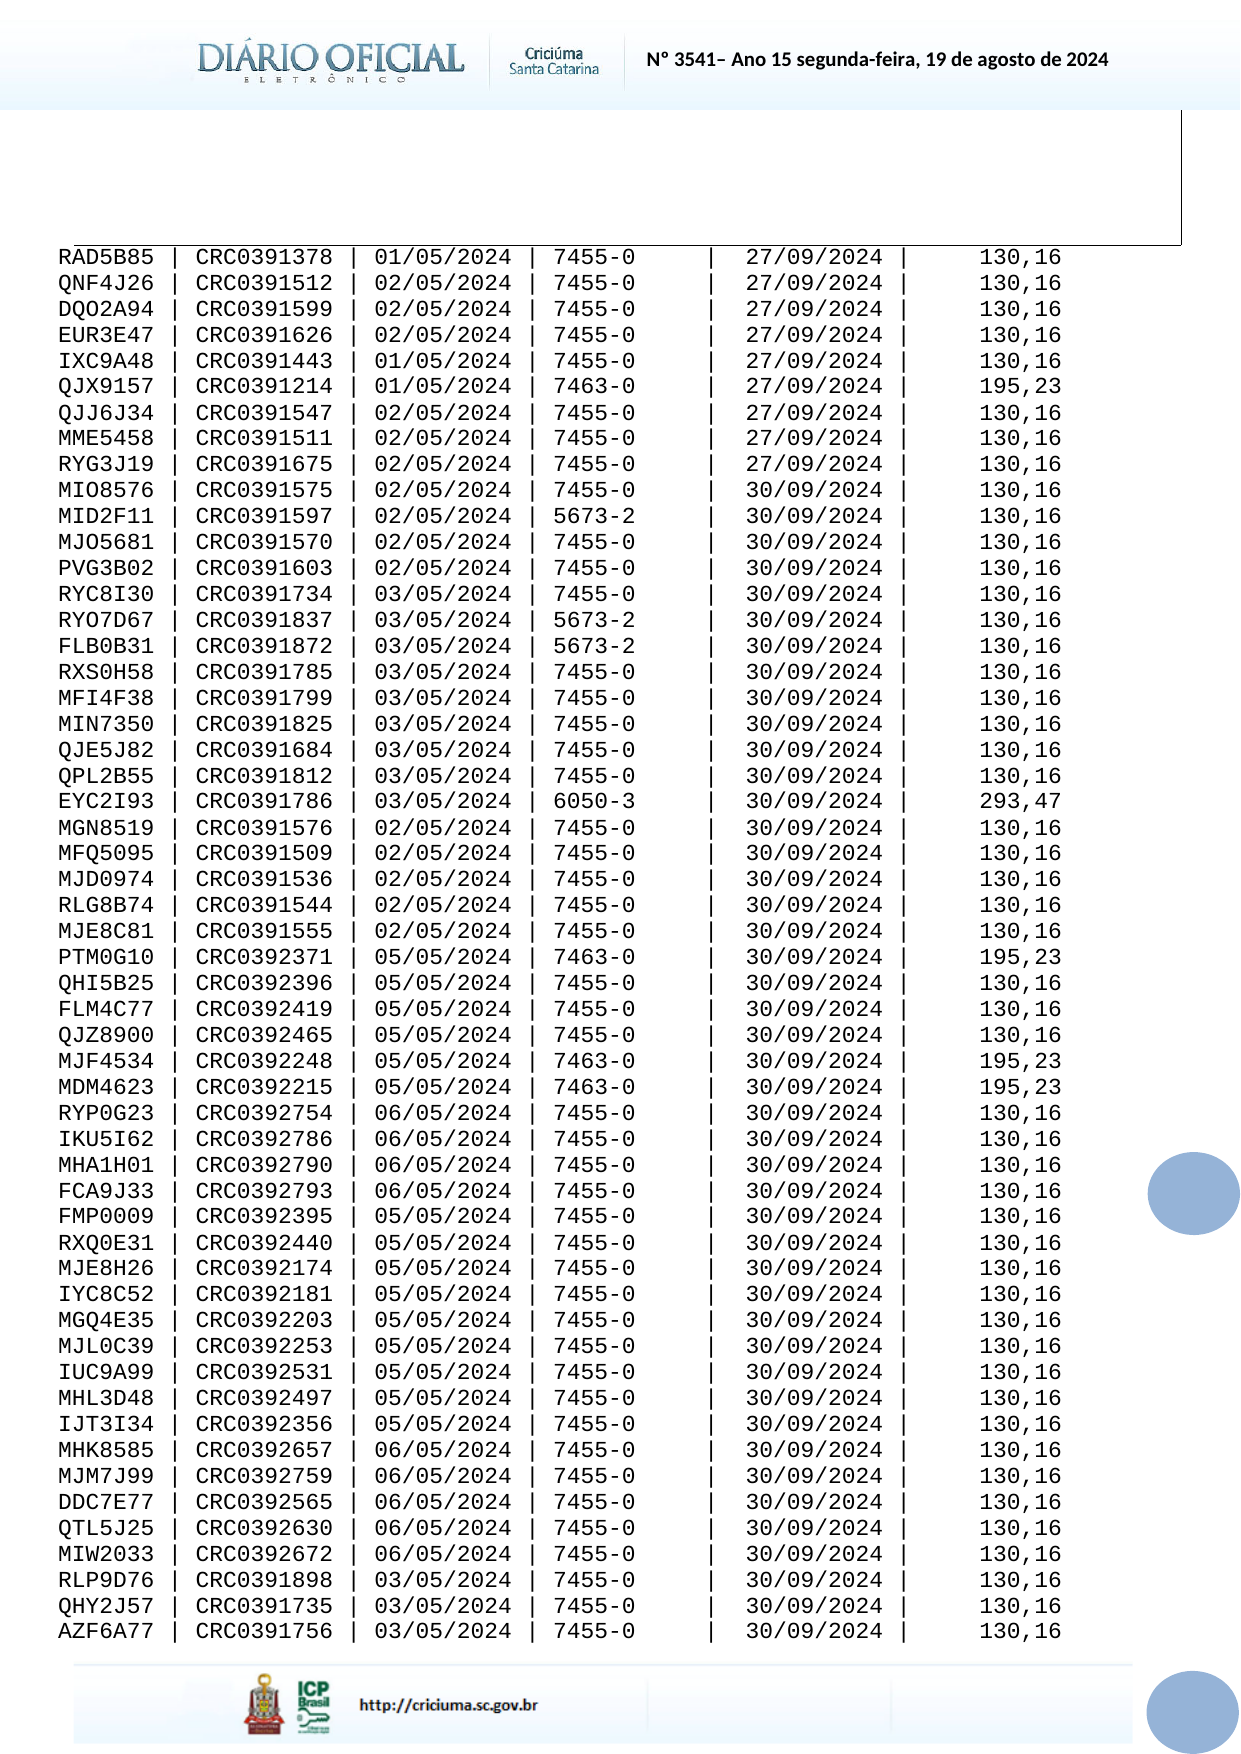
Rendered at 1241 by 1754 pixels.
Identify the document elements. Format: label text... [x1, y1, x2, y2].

text QHY2J57 | CRC0391735 | 03/05/2024 | 7455-0 | 30/09/2024 | 130,16 [44, 1594, 1181, 1620]
text MME5458 | CRC0391511 | 02/05/2024 | 7455-0 | 27/09/2024 | 130,16 [44, 427, 1181, 453]
text FLB0B31 | CRC0391872 | 03/05/2024 | 5673-2 | 30/09/2024 | 130,16 [44, 634, 1181, 660]
text IXC9A48 | CRC0391443 | 01/05/2024 | 7455-0 | 27/09/2024 | 130,16 [44, 349, 1181, 375]
text QNF4J26 | CRC0391512 | 02/05/2024 | 7455-0 | 27/09/2024 | 130,16 [44, 271, 1181, 297]
text MIW2033 | CRC0392672 | 06/05/2024 | 7455-0 | 30/09/2024 | 130,16 [44, 1542, 1181, 1568]
text RYP0G23 | CRC0392754 | 06/05/2024 | 7455-0 | 30/09/2024 | 130,16 [44, 1101, 1181, 1127]
text PVG3B02 | CRC0391603 | 02/05/2024 | 7455-0 | 30/09/2024 | 130,16 [44, 556, 1181, 582]
text MDM4623 | CRC0392215 | 05/05/2024 | 7463-0 | 30/09/2024 | 195,23 [44, 1075, 1181, 1101]
text FCA9J33 | CRC0392793 | 06/05/2024 | 7455-0 | 30/09/2024 | 130,16 [44, 1179, 1150, 1205]
text RYO7D67 | CRC0391837 | 03/05/2024 | 5673-2 | 30/09/2024 | 130,16 [44, 608, 1181, 634]
text QPL2B55 | CRC0391812 | 03/05/2024 | 7455-0 | 30/09/2024 | 130,16 [44, 764, 1181, 790]
text DQO2A94 | CRC0391599 | 02/05/2024 | 7455-0 | 27/09/2024 | 130,16 [44, 297, 1181, 323]
text RXS0H58 | CRC0391785 | 03/05/2024 | 7455-0 | 30/09/2024 | 130,16 [44, 660, 1181, 686]
text RLG8B74 | CRC0391544 | 02/05/2024 | 7455-0 | 30/09/2024 | 130,16 [44, 894, 1181, 919]
text RLP9D76 | CRC0391898 | 03/05/2024 | 7455-0 | 30/09/2024 | 130,16 [44, 1568, 1181, 1594]
text MHK8585 | CRC0392657 | 06/05/2024 | 7455-0 | 30/09/2024 | 130,16 [44, 1438, 1181, 1464]
text MJE8C81 | CRC0391555 | 02/05/2024 | 7455-0 | 30/09/2024 | 130,16 [44, 919, 1181, 946]
text FMP0009 | CRC0392395 | 05/05/2024 | 7455-0 | 30/09/2024 | 130,16 [44, 1205, 1171, 1231]
text QJJ6J34 | CRC0391547 | 02/05/2024 | 7455-0 | 27/09/2024 | 130,16 [44, 401, 1181, 427]
text IUC9A99 | CRC0392531 | 05/05/2024 | 7455-0 | 30/09/2024 | 130,16 [44, 1361, 1181, 1386]
text RAD5B85 | CRC0391378 | 01/05/2024 | 7455-0 | 27/09/2024 | 130,16 [44, 245, 1181, 271]
text MJL0C39 | CRC0392253 | 05/05/2024 | 7455-0 | 30/09/2024 | 130,16 [44, 1334, 1181, 1361]
text QTL5J25 | CRC0392630 | 06/05/2024 | 7455-0 | 30/09/2024 | 130,16 [44, 1516, 1181, 1542]
text MFI4F38 | CRC0391799 | 03/05/2024 | 7455-0 | 30/09/2024 | 130,16 [44, 686, 1181, 712]
text MJO5681 | CRC0391570 | 02/05/2024 | 7455-0 | 30/09/2024 | 130,16 [44, 531, 1181, 556]
text IJT3I34 | CRC0392356 | 05/05/2024 | 7455-0 | 30/09/2024 | 130,16 [44, 1412, 1181, 1438]
text MGN8519 | CRC0391576 | 02/05/2024 | 7455-0 | 30/09/2024 | 130,16 [44, 816, 1181, 842]
text EYC2I93 | CRC0391786 | 03/05/2024 | 6050-3 | 30/09/2024 | 293,47 [44, 790, 1181, 816]
text RYC8I30 | CRC0391734 | 03/05/2024 | 7455-0 | 30/09/2024 | 130,16 [44, 582, 1181, 608]
text EUR3E47 | CRC0391626 | 02/05/2024 | 7455-0 | 27/09/2024 | 130,16 [44, 323, 1181, 349]
text QJX9157 | CRC0391214 | 01/05/2024 | 7463-0 | 27/09/2024 | 195,23 [44, 375, 1181, 401]
text AZF6A77 | CRC0391756 | 03/05/2024 | 7455-0 | 30/09/2024 | 130,16 [44, 1620, 1181, 1646]
text MJD0974 | CRC0391536 | 02/05/2024 | 7455-0 | 30/09/2024 | 130,16 [44, 868, 1181, 894]
text MJE8H26 | CRC0392174 | 05/05/2024 | 7455-0 | 30/09/2024 | 130,16 [44, 1257, 1181, 1283]
text QJE5J82 | CRC0391684 | 03/05/2024 | 7455-0 | 30/09/2024 | 130,16 [44, 738, 1181, 764]
text RXQ0E31 | CRC0392440 | 05/05/2024 | 7455-0 | 30/09/2024 | 130,16 [44, 1231, 1181, 1257]
text MID2F11 | CRC0391597 | 02/05/2024 | 5673-2 | 30/09/2024 | 130,16 [44, 504, 1181, 531]
text MIO8576 | CRC0391575 | 02/05/2024 | 7455-0 | 30/09/2024 | 130,16 [44, 479, 1181, 504]
text QJZ8900 | CRC0392465 | 05/05/2024 | 7455-0 | 30/09/2024 | 130,16 [44, 1023, 1181, 1049]
text MGQ4E35 | CRC0392203 | 05/05/2024 | 7455-0 | 30/09/2024 | 130,16 [44, 1309, 1181, 1334]
text PTM0G10 | CRC0392371 | 05/05/2024 | 7463-0 | 30/09/2024 | 195,23 [44, 946, 1181, 971]
text FLM4C77 | CRC0392419 | 05/05/2024 | 7455-0 | 30/09/2024 | 130,16 [44, 997, 1181, 1023]
text IYC8C52 | CRC0392181 | 05/05/2024 | 7455-0 | 30/09/2024 | 130,16 [44, 1283, 1181, 1309]
text MJM7J99 | CRC0392759 | 06/05/2024 | 7455-0 | 30/09/2024 | 130,16 [44, 1464, 1181, 1490]
text QHI5B25 | CRC0392396 | 05/05/2024 | 7455-0 | 30/09/2024 | 130,16 [44, 971, 1181, 997]
text MHA1H01 | CRC0392790 | 06/05/2024 | 7455-0 | 30/09/2024 | 130,16 [44, 1153, 1180, 1179]
text DDC7E77 | CRC0392565 | 06/05/2024 | 7455-0 | 30/09/2024 | 130,16 [44, 1490, 1181, 1516]
text IKU5I62 | CRC0392786 | 06/05/2024 | 7455-0 | 30/09/2024 | 130,16 [44, 1127, 1181, 1153]
text MHL3D48 | CRC0392497 | 05/05/2024 | 7455-0 | 30/09/2024 | 130,16 [44, 1386, 1181, 1412]
text MFQ5095 | CRC0391509 | 02/05/2024 | 7455-0 | 30/09/2024 | 130,16 [44, 842, 1181, 868]
text MJF4534 | CRC0392248 | 05/05/2024 | 7463-0 | 30/09/2024 | 195,23 [44, 1049, 1181, 1075]
text RYG3J19 | CRC0391675 | 02/05/2024 | 7455-0 | 27/09/2024 | 130,16 [44, 453, 1181, 479]
text MIN7350 | CRC0391825 | 03/05/2024 | 7455-0 | 30/09/2024 | 130,16 [44, 712, 1181, 738]
